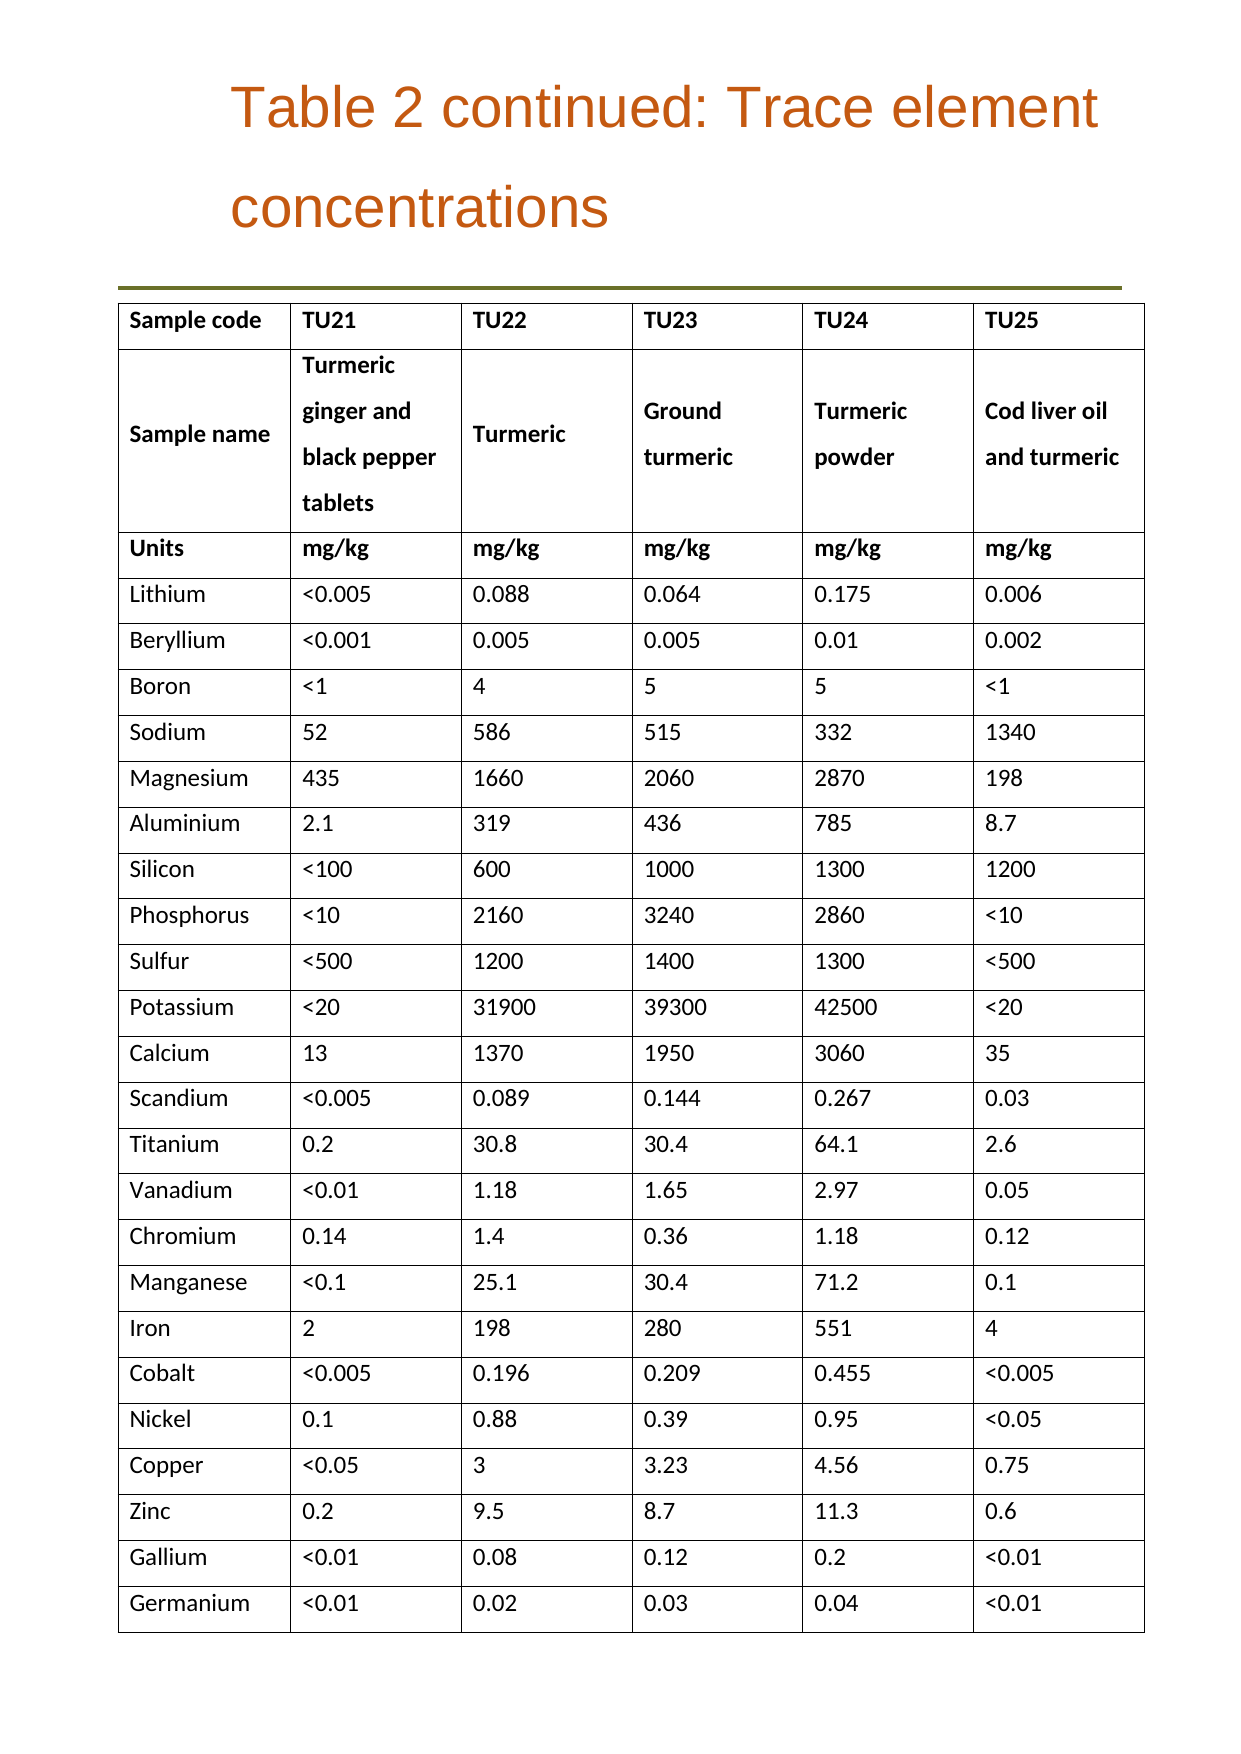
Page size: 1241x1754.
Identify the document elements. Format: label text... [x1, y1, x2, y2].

table_cell 1340 [974, 716, 1144, 761]
table_cell 0.95 [803, 1404, 973, 1448]
table_cell <0.005 [291, 579, 461, 623]
table_cell 332 [803, 716, 973, 761]
table_cell 0.6 [974, 1495, 1144, 1540]
table_cell 785 [803, 808, 973, 852]
table_cell 0.1 [974, 1266, 1144, 1311]
table_cell <10 [291, 899, 461, 944]
table_cell 2.6 [974, 1129, 1144, 1173]
table_cell Cobalt [119, 1358, 290, 1402]
table_cell 600 [462, 854, 632, 898]
table_cell 1950 [633, 1037, 802, 1082]
table_cell Ground turmeric [633, 350, 802, 532]
table_cell 0.455 [803, 1358, 973, 1402]
table_cell 1200 [974, 854, 1144, 898]
table_cell 3060 [803, 1037, 973, 1082]
table_cell Nickel [119, 1404, 290, 1448]
table_cell <500 [291, 945, 461, 990]
table_cell 9.5 [462, 1495, 632, 1540]
table_cell Sample name [119, 350, 290, 532]
table_cell 30.8 [462, 1129, 632, 1173]
table_cell 8.7 [633, 1495, 802, 1540]
table_cell <0.01 [291, 1587, 461, 1632]
table_cell 1.65 [633, 1174, 802, 1219]
table_cell 0.39 [633, 1404, 802, 1448]
table_cell 436 [633, 808, 802, 852]
table_cell mg/kg [291, 533, 461, 577]
table_cell 0.04 [803, 1587, 973, 1632]
table_cell 8.7 [974, 808, 1144, 852]
table_cell 71.2 [803, 1266, 973, 1311]
table_cell 52 [291, 716, 461, 761]
table_cell Vanadium [119, 1174, 290, 1219]
table_cell 39300 [633, 991, 802, 1036]
table_cell 0.03 [633, 1587, 802, 1632]
table_cell 0.08 [462, 1541, 632, 1586]
table_cell 0.267 [803, 1083, 973, 1127]
table_cell 2060 [633, 762, 802, 807]
table_cell 0.1 [291, 1404, 461, 1448]
table_cell Calcium [119, 1037, 290, 1082]
table_cell <1 [974, 670, 1144, 715]
table_cell 5 [803, 670, 973, 715]
table_cell Scandium [119, 1083, 290, 1127]
table_cell Phosphorus [119, 899, 290, 944]
table_cell Copper [119, 1449, 290, 1494]
table_cell 0.05 [974, 1174, 1144, 1219]
table_cell <0.01 [974, 1541, 1144, 1586]
table_cell 0.209 [633, 1358, 802, 1402]
table_cell 0.064 [633, 579, 802, 623]
table_cell 30.4 [633, 1266, 802, 1311]
table_cell <0.05 [974, 1404, 1144, 1448]
table_cell <0.01 [291, 1174, 461, 1219]
table_cell Cod liver oil and turmeric [974, 350, 1144, 532]
table_cell mg/kg [803, 533, 973, 577]
table_cell <0.01 [974, 1587, 1144, 1632]
table_header TU23 [633, 304, 802, 348]
table_cell 0.196 [462, 1358, 632, 1402]
table_cell 198 [462, 1312, 632, 1357]
table_cell Potassium [119, 991, 290, 1036]
table_cell 1660 [462, 762, 632, 807]
subtitle Table 2 continued: Trace element concentrations [231, 73, 1122, 240]
table_cell 0.12 [974, 1220, 1144, 1265]
table_header TU25 [974, 304, 1144, 348]
table_cell 11.3 [803, 1495, 973, 1540]
table_cell Sulfur [119, 945, 290, 990]
table_cell 1300 [803, 945, 973, 990]
table_cell <0.005 [974, 1358, 1144, 1402]
table_cell <0.05 [291, 1449, 461, 1494]
table_cell 30.4 [633, 1129, 802, 1173]
table_cell 2860 [803, 899, 973, 944]
table_cell Turmeric powder [803, 350, 973, 532]
table_cell Titanium [119, 1129, 290, 1173]
table_cell 5 [633, 670, 802, 715]
table_cell 0.002 [974, 624, 1144, 669]
table_cell 2160 [462, 899, 632, 944]
table_cell 0.089 [462, 1083, 632, 1127]
table_cell 515 [633, 716, 802, 761]
table_cell Magnesium [119, 762, 290, 807]
table_cell 4.56 [803, 1449, 973, 1494]
table_cell <0.1 [291, 1266, 461, 1311]
table_header TU21 [291, 304, 461, 348]
table_cell 3240 [633, 899, 802, 944]
table_cell Turmeric [462, 350, 632, 532]
table_cell 1200 [462, 945, 632, 990]
table_cell <1 [291, 670, 461, 715]
table_cell 31900 [462, 991, 632, 1036]
table_cell 1370 [462, 1037, 632, 1082]
table_cell Lithium [119, 579, 290, 623]
table_cell 0.005 [633, 624, 802, 669]
table_cell Units [119, 533, 290, 577]
table_cell 198 [974, 762, 1144, 807]
table_cell 0.14 [291, 1220, 461, 1265]
table_cell Aluminium [119, 808, 290, 852]
table_cell <20 [291, 991, 461, 1036]
table_cell 0.12 [633, 1541, 802, 1586]
table_cell 2.1 [291, 808, 461, 852]
table_cell Sodium [119, 716, 290, 761]
table_cell Beryllium [119, 624, 290, 669]
table_cell <0.005 [291, 1358, 461, 1402]
table_cell <0.005 [291, 1083, 461, 1127]
table_header TU24 [803, 304, 973, 348]
table_cell 0.02 [462, 1587, 632, 1632]
table_cell 319 [462, 808, 632, 852]
table_cell 1.18 [803, 1220, 973, 1265]
table_cell Manganese [119, 1266, 290, 1311]
table_cell 586 [462, 716, 632, 761]
table_cell 1000 [633, 854, 802, 898]
table_cell 35 [974, 1037, 1144, 1082]
table_cell 2870 [803, 762, 973, 807]
table_cell 0.175 [803, 579, 973, 623]
table_cell 0.2 [291, 1495, 461, 1540]
table_cell mg/kg [462, 533, 632, 577]
table_cell 3 [462, 1449, 632, 1494]
table_cell Gallium [119, 1541, 290, 1586]
table_cell <20 [974, 991, 1144, 1036]
table_cell Silicon [119, 854, 290, 898]
table_cell <0.01 [291, 1541, 461, 1586]
table_cell Germanium [119, 1587, 290, 1632]
table_cell 0.2 [803, 1541, 973, 1586]
table_cell 280 [633, 1312, 802, 1357]
table_cell Zinc [119, 1495, 290, 1540]
table_cell 0.088 [462, 579, 632, 623]
table_cell 25.1 [462, 1266, 632, 1311]
table_cell 4 [974, 1312, 1144, 1357]
table_cell 2 [291, 1312, 461, 1357]
table_cell 0.01 [803, 624, 973, 669]
table_cell 0.2 [291, 1129, 461, 1173]
table_cell 2.97 [803, 1174, 973, 1219]
table_cell 0.144 [633, 1083, 802, 1127]
table_cell 0.03 [974, 1083, 1144, 1127]
table_cell 13 [291, 1037, 461, 1082]
table_cell 0.75 [974, 1449, 1144, 1494]
table_cell <100 [291, 854, 461, 898]
table_cell Turmeric ginger and black pepper tablets [291, 350, 461, 532]
table_cell <10 [974, 899, 1144, 944]
table_cell Boron [119, 670, 290, 715]
table_cell 1.18 [462, 1174, 632, 1219]
table_cell 1.4 [462, 1220, 632, 1265]
table_cell mg/kg [974, 533, 1144, 577]
table_header TU22 [462, 304, 632, 348]
table_cell 0.005 [462, 624, 632, 669]
table_cell 1400 [633, 945, 802, 990]
table_cell 435 [291, 762, 461, 807]
table_cell Iron [119, 1312, 290, 1357]
table_cell <500 [974, 945, 1144, 990]
table_cell 4 [462, 670, 632, 715]
table_cell 1300 [803, 854, 973, 898]
table_header Sample code [119, 304, 290, 348]
table_cell 551 [803, 1312, 973, 1357]
table_cell <0.001 [291, 624, 461, 669]
table_cell 64.1 [803, 1129, 973, 1173]
table_cell 0.88 [462, 1404, 632, 1448]
table_cell 42500 [803, 991, 973, 1036]
table_cell 0.36 [633, 1220, 802, 1265]
table_cell 0.006 [974, 579, 1144, 623]
table_cell 3.23 [633, 1449, 802, 1494]
table_cell mg/kg [633, 533, 802, 577]
table_cell Chromium [119, 1220, 290, 1265]
